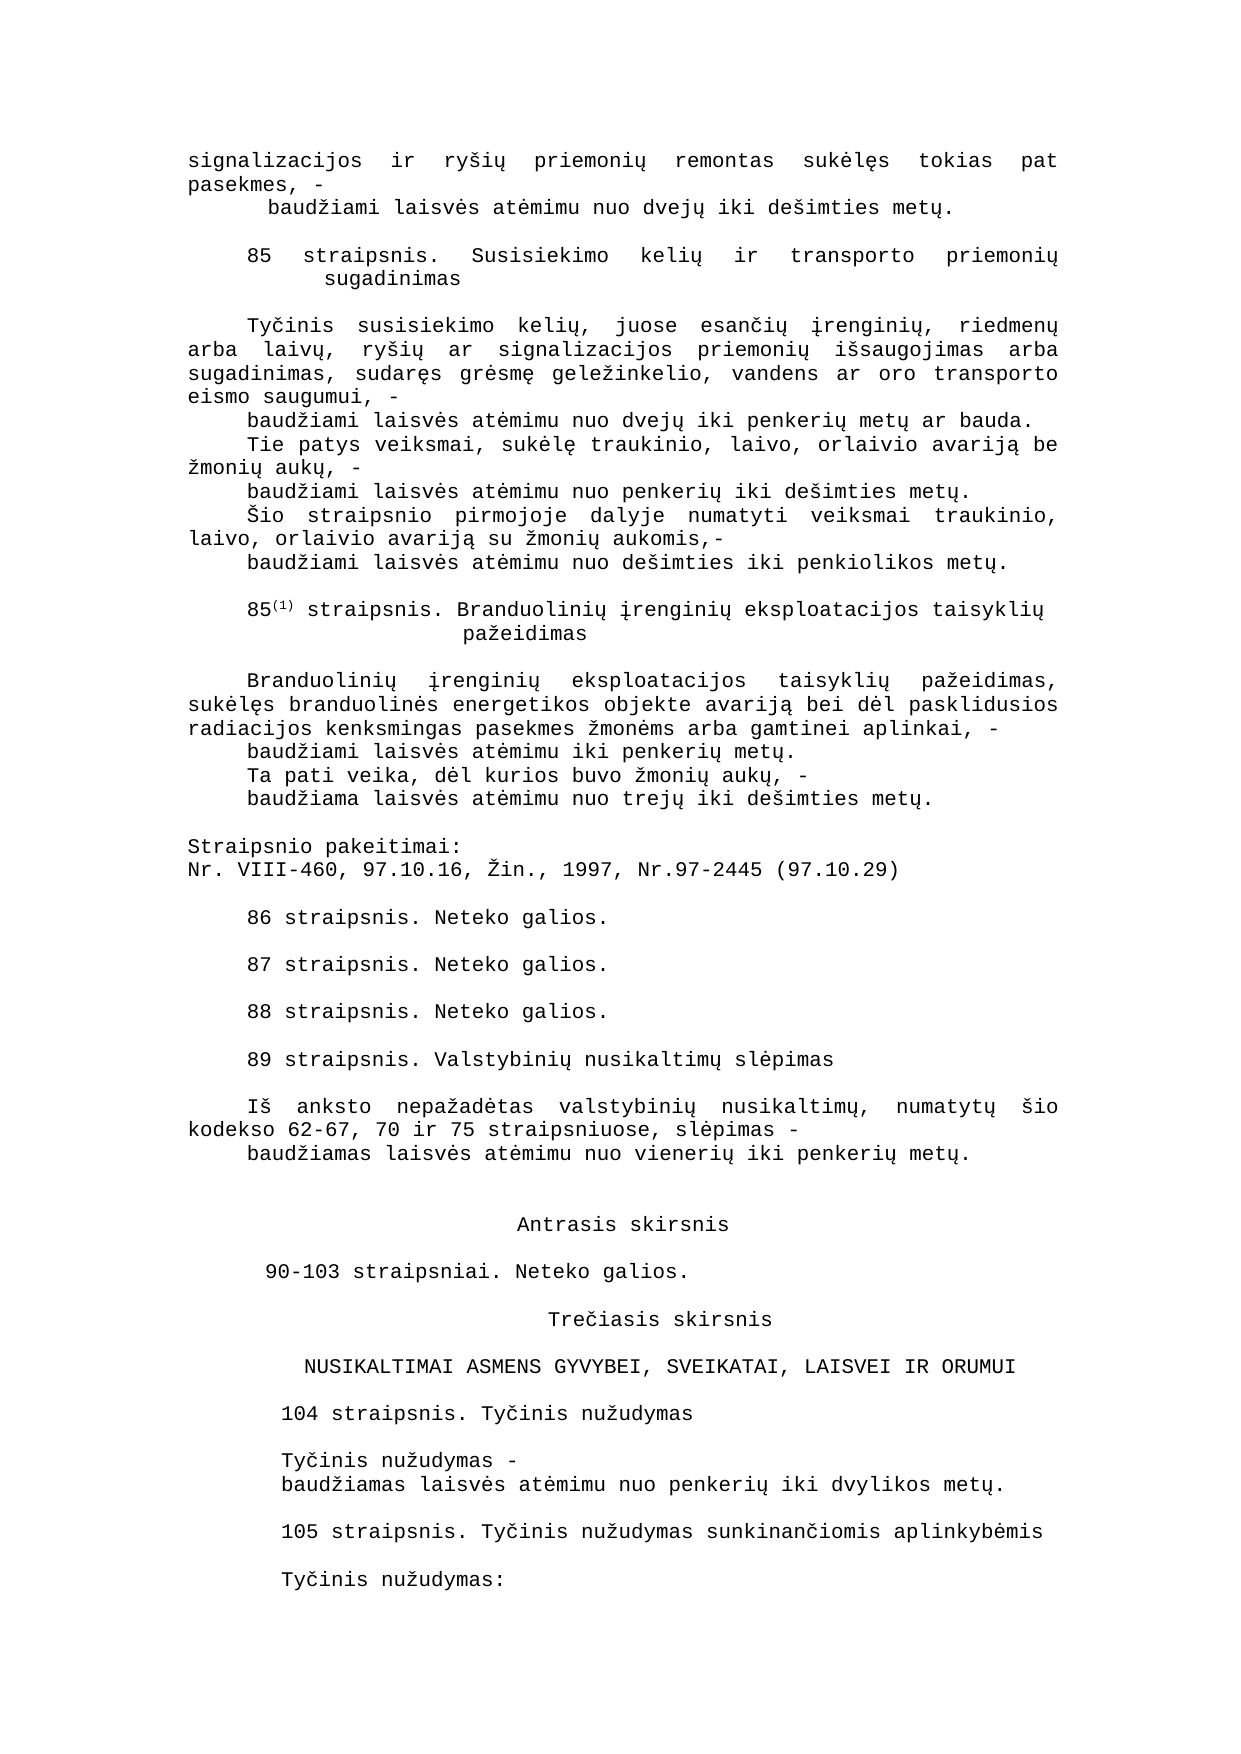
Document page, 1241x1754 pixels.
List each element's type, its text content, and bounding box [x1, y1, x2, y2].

text 90-103 straipsniai. Neteko galios. [206, 1261, 1059, 1285]
text baudžiami laisvės atėmimu nuo dvejų iki penkerių metų ar bauda. [187, 410, 1059, 434]
text Iš anksto nepažadėtas valstybinių nusikaltimų, numatytų šio kodekso 62-67, 70 ir 75 straipsniuose, slėpimas - [187, 1096, 1059, 1143]
text pažeidimas [187, 623, 1059, 647]
text Antrasis skirsnis [187, 1214, 1059, 1238]
text Tie patys veiksmai, sukėlę traukinio, laivo, orlaivio avariją be žmonių aukų, - [187, 434, 1059, 481]
text baudžiami laisvės atėmimu nuo dešimties iki penkiolikos metų. [187, 552, 1059, 576]
text 89 straipsnis. Valstybinių nusikaltimų slėpimas [206, 1048, 1059, 1072]
text 85 straipsnis. Susisiekimo kelių ir transporto priemonių sugadinimas [247, 244, 1059, 292]
text 105 straipsnis. Tyčinis nužudymas sunkinančiomis aplinkybėmis [207, 1521, 1059, 1545]
text Tyčinis susisiekimo kelių, juose esančių įrenginių, riedmenų arba laivų, ryšių ar signalizacijos priemonių išsaugojimas arba sugadinimas, sudaręs grėsmę geležinkelio, vandens ar oro transporto eismo saugumui, - [187, 316, 1059, 410]
text Straipsnio pakeitimai: [187, 836, 1059, 859]
text baudžiama laisvės atėmimu nuo trejų iki dešimties metų. [187, 788, 1059, 812]
text baudžiamas laisvės atėmimu nuo vienerių iki penkerių metų. [187, 1143, 1059, 1167]
text 88 straipsnis. Neteko galios. [206, 1001, 1059, 1025]
text Trečiasis skirsnis [187, 1309, 1059, 1332]
text Nr. VIII-460, 97.10.16, Žin., 1997, Nr.97-2445 (97.10.29) [187, 859, 1059, 883]
text signalizacijos ir ryšių priemonių remontas sukėlęs tokias pat pasekmes, - [187, 150, 1059, 197]
text 104 straipsnis. Tyčinis nužudymas [207, 1403, 1059, 1427]
text Šio straipsnio pirmojoje dalyje numatyti veiksmai traukinio, laivo, orlaivio avariją su žmonių aukomis,- [187, 505, 1059, 552]
text 85(1) straipsnis. Branduolinių įrenginių eksploatacijos taisyklių [187, 599, 1059, 623]
text 86 straipsnis. Neteko galios. [206, 907, 1059, 930]
text Ta pati veika, dėl kurios buvo žmonių aukų, - [187, 765, 1059, 788]
text Branduolinių įrenginių eksploatacijos taisyklių pažeidimas, sukėlęs branduolinės energetikos objekte avariją bei dėl pasklidusios radiacijos kenksmingas pasekmes žmonėms arba gamtinei aplinkai, - [187, 670, 1059, 741]
text baudžiamas laisvės atėmimu nuo penkerių iki dvylikos metų. [207, 1474, 1059, 1498]
text baudžiami laisvės atėmimu nuo dvejų iki dešimties metų. [208, 197, 1059, 221]
text Tyčinis nužudymas: [207, 1569, 1059, 1592]
text NUSIKALTIMAI ASMENS GYVYBEI, SVEIKATAI, LAISVEI IR ORUMUI [187, 1356, 1059, 1379]
text baudžiami laisvės atėmimu nuo penkerių iki dešimties metų. [187, 481, 1059, 505]
text baudžiami laisvės atėmimu iki penkerių metų. [187, 741, 1059, 765]
text 87 straipsnis. Neteko galios. [206, 954, 1059, 978]
text Tyčinis nužudymas - [207, 1451, 1059, 1474]
